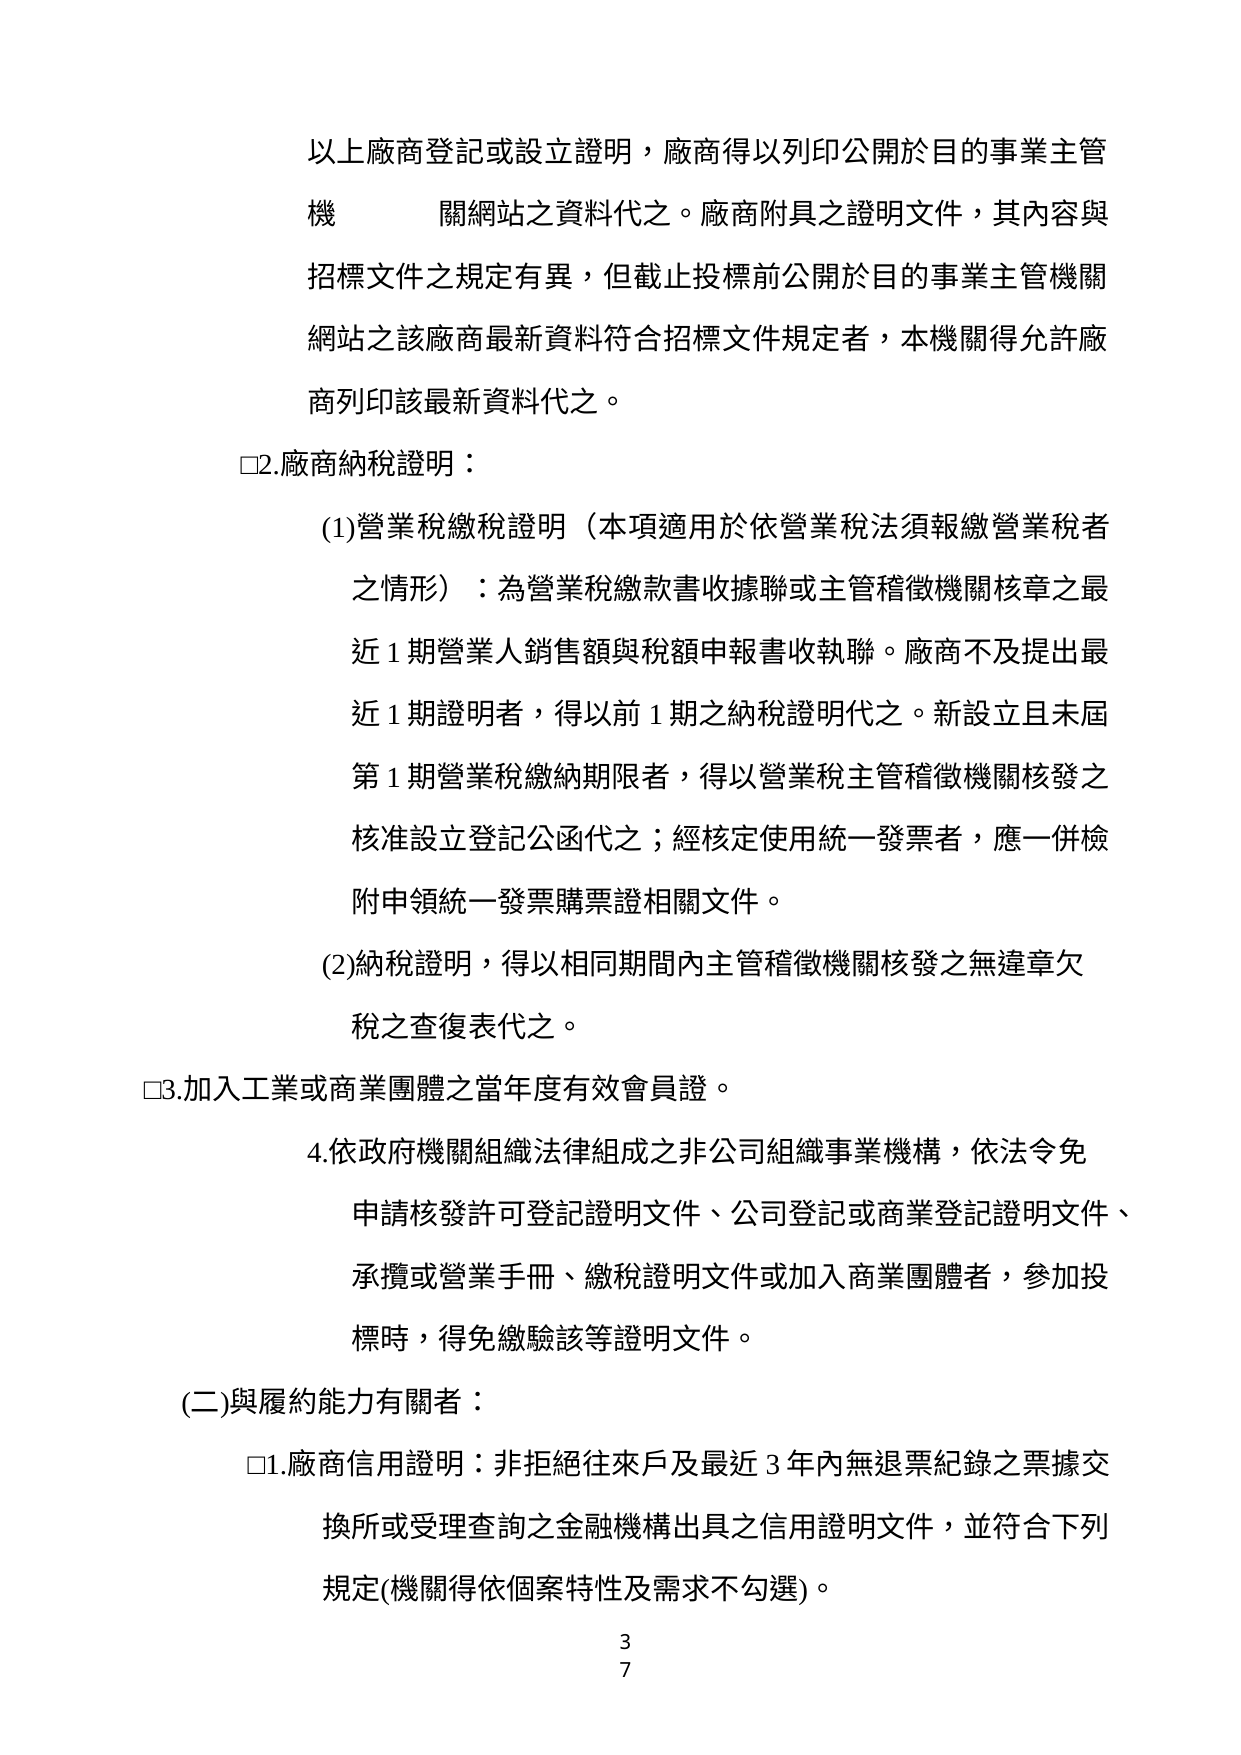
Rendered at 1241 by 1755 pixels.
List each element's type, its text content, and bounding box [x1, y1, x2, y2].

text (二)與履約能力有關者： [130, 1358, 1110, 1420]
text (1)營業稅繳稅證明（本項適用於依營業稅法須報繳營業稅者之情形）：為營業稅繳款書收據聯或主管稽徵機關核章之最近1期營業人銷售額與稅額申報書收執聯。廠商不及提出最近1期證明者，得以前1期之納稅證明代之。新設立且未屆第1期營業稅繳納期限者，得以營業稅主管稽徵機關核發之核准設立登記公函代之；經核定使用統一發票者，應一併檢附申領統一發票購票證相關文件。 [321, 483, 1110, 920]
text 以上廠商登記或設立證明，廠商得以列印公開於目的事業主管機 關網站之資料代之。廠商附具之證明文件，其內容與招標文件之規定有異，但截止投標前公開於目的事業主管機關網站之該廠商最新資料符合招標文件規定者，本機關得允許廠商列印該最新資料代之。 [307, 108, 1110, 420]
text □3.加入工業或商業團體之當年度有效會員證。 [12, 1045, 1110, 1108]
text □2.廠商納稅證明： [189, 420, 1110, 483]
text (2)納稅證明，得以相同期間內主管稽徵機關核發之無違章欠稅之查復表代之。 [322, 920, 1110, 1045]
text 4.依政府機關組織法律組成之非公司組織事業機構，依法令免申請核發許可登記證明文件、公司登記或商業登記證明文件、承攬或營業手冊、繳稅證明文件或加入商業團體者，參加投標時，得免繳驗該等證明文件。 [307, 1108, 1110, 1358]
text □1.廠商信用證明：非拒絕往來戶及最近3年內無退票紀錄之票據交換所或受理查詢之金融機構出具之信用證明文件，並符合下列規定(機關得依個案特性及需求不勾選)。 [225, 1420, 1110, 1608]
